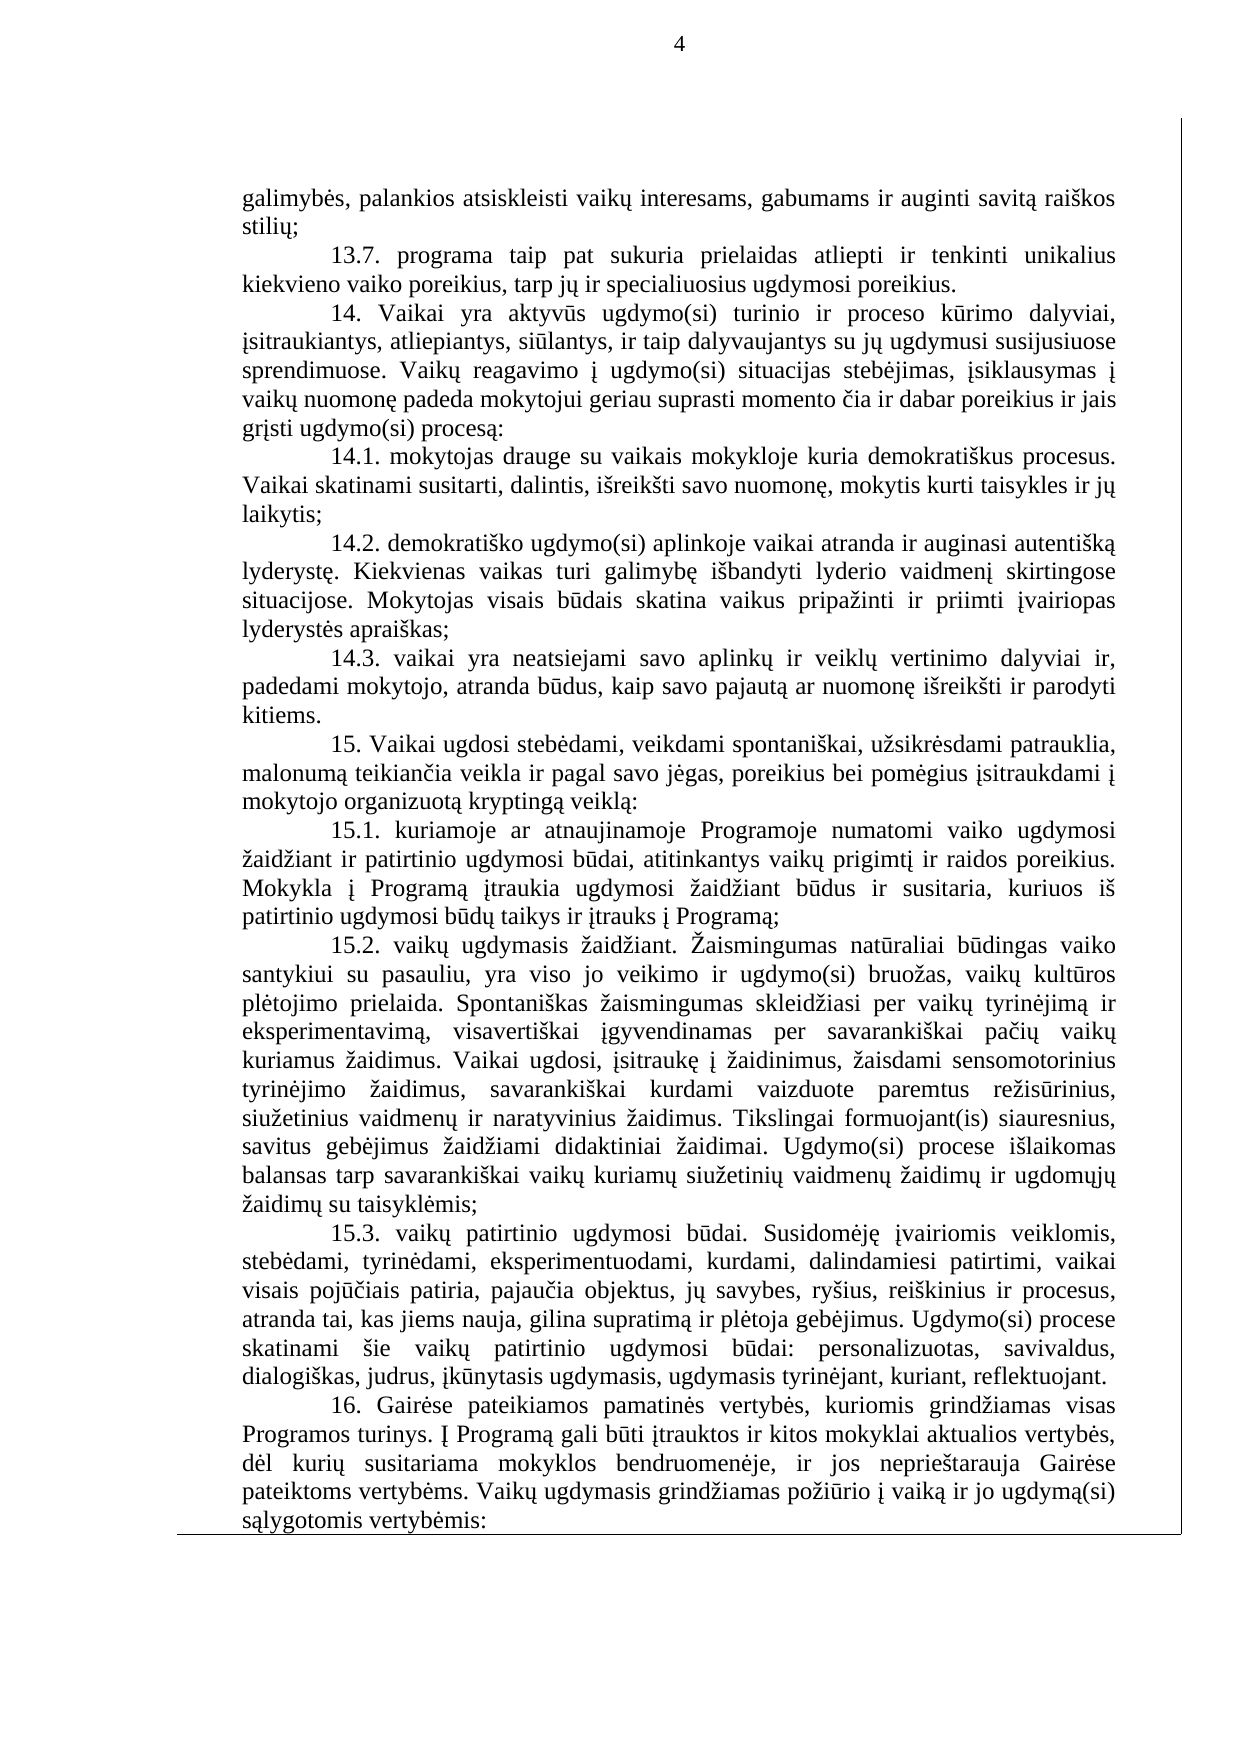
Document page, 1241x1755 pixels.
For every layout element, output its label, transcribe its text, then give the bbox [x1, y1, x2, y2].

text 14.2. demokratiško ugdymo(si) aplinkoje vaikai atranda ir auginasi autentišką lyderystę. Kiekvienas vaikas turi galimybę išbandyti lyderio vaidmenį skirtingose situacijose. Mokytojas visais būdais skatina vaikus pripažinti ir priimti įvairiopas lyderystės apraiškas; [177, 528, 1181, 643]
text 15.1. kuriamoje ar atnaujinamoje Programoje numatomi vaiko ugdymosi žaidžiant ir patirtinio ugdymosi būdai, atitinkantys vaikų prigimtį ir raidos poreikius. Mokykla į Programą įtraukia ugdymosi žaidžiant būdus ir susitaria, kuriuos iš patirtinio ugdymosi būdų taikys ir įtrauks į Programą; [177, 815, 1181, 930]
text 16. Gairėse pateikiamos pamatinės vertybės, kuriomis grindžiamas visas Programos turinys. Į Programą gali būti įtrauktos ir kitos mokyklai aktualios vertybės, dėl kurių susitariama mokyklos bendruomenėje, ir jos neprieštarauja Gairėse pateiktoms vertybėms. Vaikų ugdymasis grindžiamas požiūrio į vaiką ir jo ugdymą(si) sąlygotomis vertybėmis: [177, 1390, 1181, 1534]
text 13.7. programa taip pat sukuria prielaidas atliepti ir tenkinti unikalius kiekvieno vaiko poreikius, tarp jų ir specialiuosius ugdymosi poreikius. [177, 240, 1181, 298]
text 15.3. vaikų patirtinio ugdymosi būdai. Susidomėję įvairiomis veiklomis, stebėdami, tyrinėdami, eksperimentuodami, kurdami, dalindamiesi patirtimi, vaikai visais pojūčiais patiria, pajaučia objektus, jų savybes, ryšius, reiškinius ir procesus, atranda tai, kas jiems nauja, gilina supratimą ir plėtoja gebėjimus. Ugdymo(si) procese skatinami šie vaikų patirtinio ugdymosi būdai: personalizuotas, savivaldus, dialogiškas, judrus, įkūnytasis ugdymasis, ugdymasis tyrinėjant, kuriant, reflektuojant. [177, 1218, 1181, 1390]
text galimybės, palankios atsiskleisti vaikų interesams, gabumams ir auginti savitą raiškos stilių; [177, 118, 1181, 240]
text 14.3. vaikai yra neatsiejami savo aplinkų ir veiklų vertinimo dalyviai ir, padedami mokytojo, atranda būdus, kaip savo pajautą ar nuomonę išreikšti ir parodyti kitiems. [177, 643, 1181, 729]
text 15.2. vaikų ugdymasis žaidžiant. Žaismingumas natūraliai būdingas vaiko santykiui su pasauliu, yra viso jo veikimo ir ugdymo(si) bruožas, vaikų kultūros plėtojimo prielaida. Spontaniškas žaismingumas skleidžiasi per vaikų tyrinėjimą ir eksperimentavimą, visavertiškai įgyvendinamas per savarankiškai pačių vaikų kuriamus žaidimus. Vaikai ugdosi, įsitraukę į žaidinimus, žaisdami sensomotorinius tyrinėjimo žaidimus, savarankiškai kurdami vaizduote paremtus režisūrinius, siužetinius vaidmenų ir naratyvinius žaidimus. Tikslingai formuojant(is) siauresnius, savitus gebėjimus žaidžiami didaktiniai žaidimai. Ugdymo(si) procese išlaikomas balansas tarp savarankiškai vaikų kuriamų siužetinių vaidmenų žaidimų ir ugdomųjų žaidimų su taisyklėmis; [177, 930, 1181, 1218]
text 14.1. mokytojas drauge su vaikais mokykloje kuria demokratiškus procesus. Vaikai skatinami susitarti, dalintis, išreikšti savo nuomonę, mokytis kurti taisykles ir jų laikytis; [177, 441, 1181, 528]
text 15. Vaikai ugdosi stebėdami, veikdami spontaniškai, užsikrėsdami patrauklia, malonumą teikiančia veikla ir pagal savo jėgas, poreikius bei pomėgius įsitraukdami į mokytojo organizuotą kryptingą veiklą: [177, 729, 1181, 815]
text 14. Vaikai yra aktyvūs ugdymo(si) turinio ir proceso kūrimo dalyviai, įsitraukiantys, atliepiantys, siūlantys, ir taip dalyvaujantys su jų ugdymusi susijusiuose sprendimuose. Vaikų reagavimo į ugdymo(si) situacijas stebėjimas, įsiklausymas į vaikų nuomonę padeda mokytojui geriau suprasti momento čia ir dabar poreikius ir jais grįsti ugdymo(si) procesą: [177, 298, 1181, 441]
